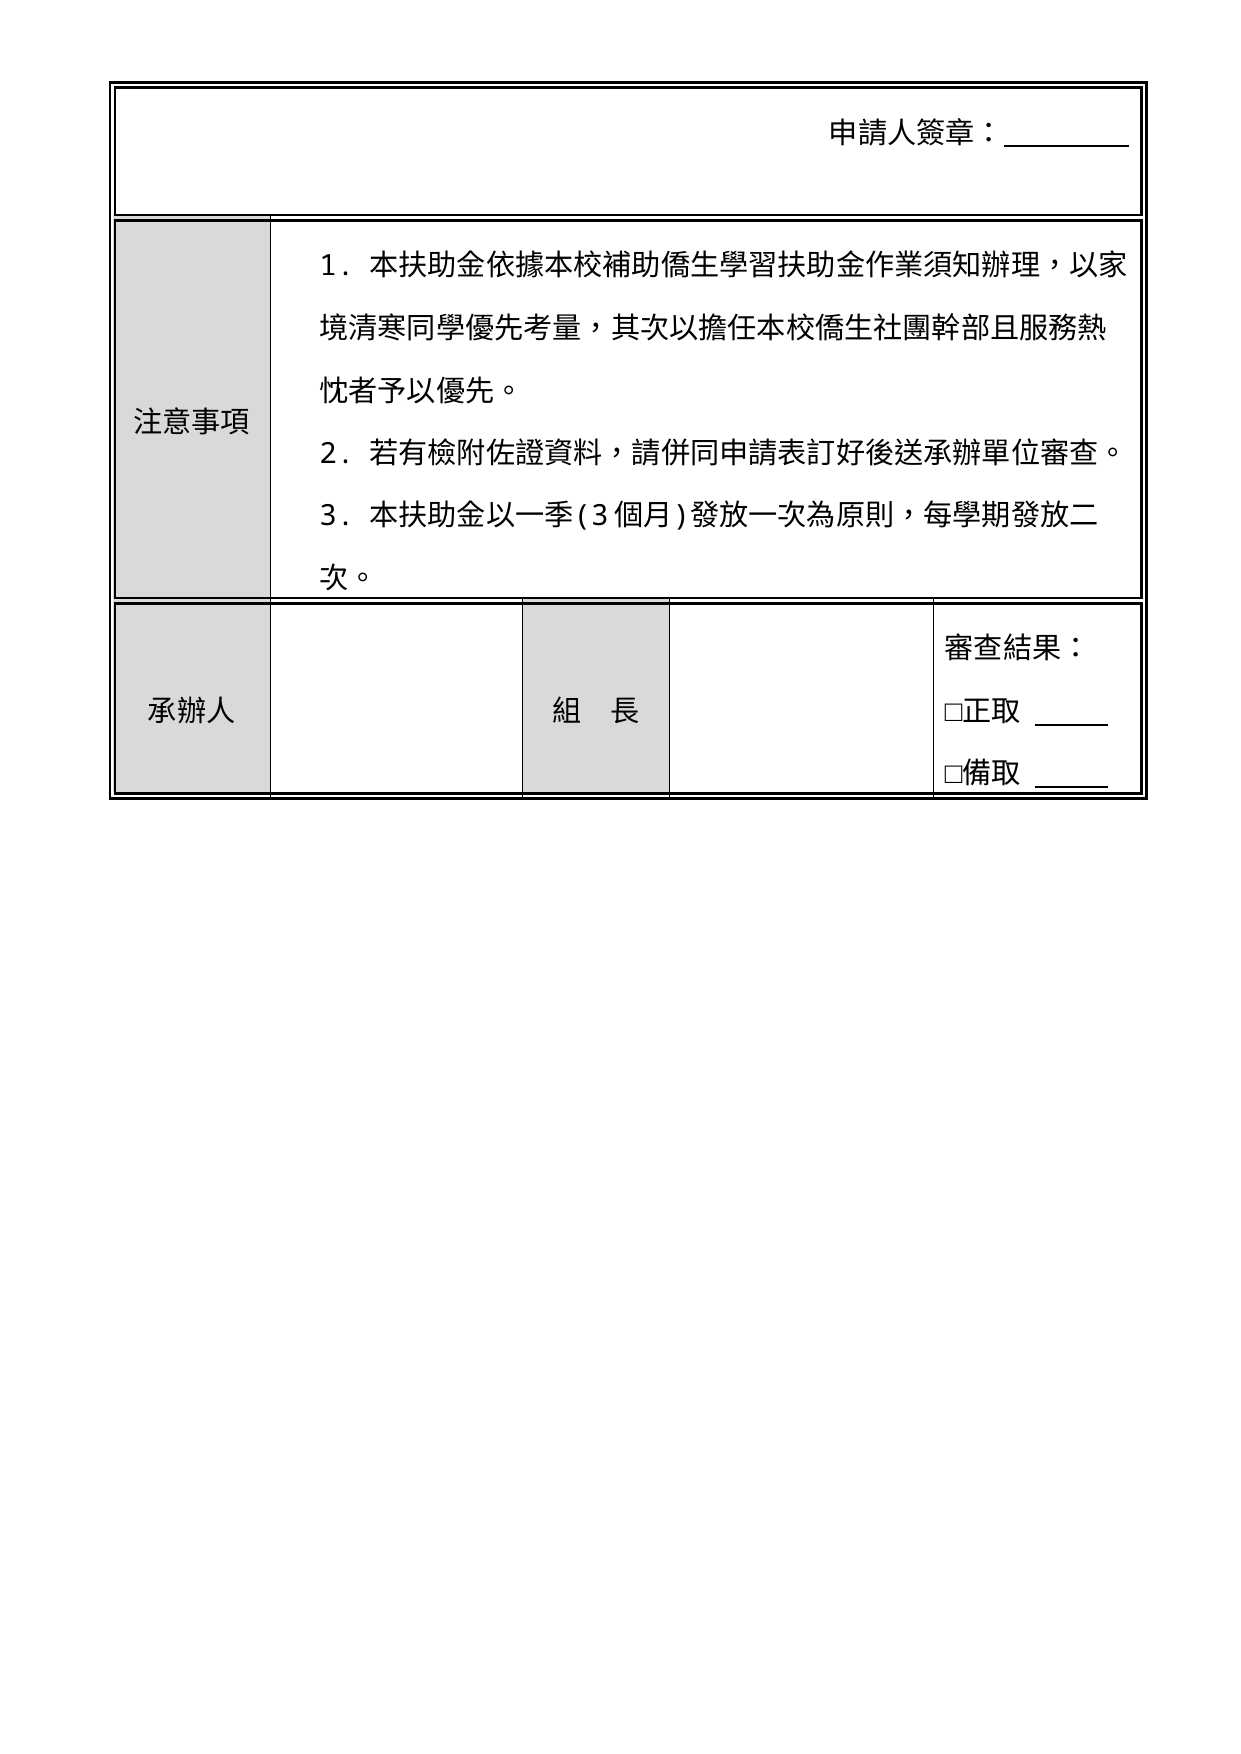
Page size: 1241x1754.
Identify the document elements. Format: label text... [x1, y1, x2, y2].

table_cell [670, 605, 933, 792]
table_cell 組 長 [523, 605, 669, 792]
table_cell [271, 605, 522, 792]
table_cell 審查結果： □正取 □備取 [934, 597, 1144, 792]
table_cell [113, 598, 270, 602]
table_cell 承辦人 [116, 605, 270, 792]
table_cell 本扶助金依據本校補助僑生學習扶助金作業須知辦理，以家境清寒同學優先考量，其次以擔任本校僑生社團幹部且服務熱忱者予以優先。 若有檢附佐證資料，請併同申請表訂好後送承辦單位審查。 本扶助金以一季(3個月)發放一次為原則，每學期發放二次。 [271, 214, 1144, 597]
table_cell [113, 215, 270, 219]
table_cell 注意事項 [116, 222, 270, 597]
table_cell 一、家庭經濟狀況 1.誰負擔家庭生活費用： □祖父母 □父母 □兄弟姊妹 □其他 。 2.目前就學所需費用來源： □由僑居地家屬匯款接濟 □由在台親屬接濟 □由僑居地親友接濟 □自行於課餘兼職工讀維持 □靠僑生工讀金或其他救助學金維持 3.簡述家庭狀況： 二、學校社團服務狀況 1.擔任僑生社團幹部：□是。擔任職稱： □否。 2.協助學校推展僑生輔導業務：□是。協助單位： □否。 (上述資料若有不實情形，則取消本扶助金申領資格) 申請人簽章： [116, 89, 1140, 214]
